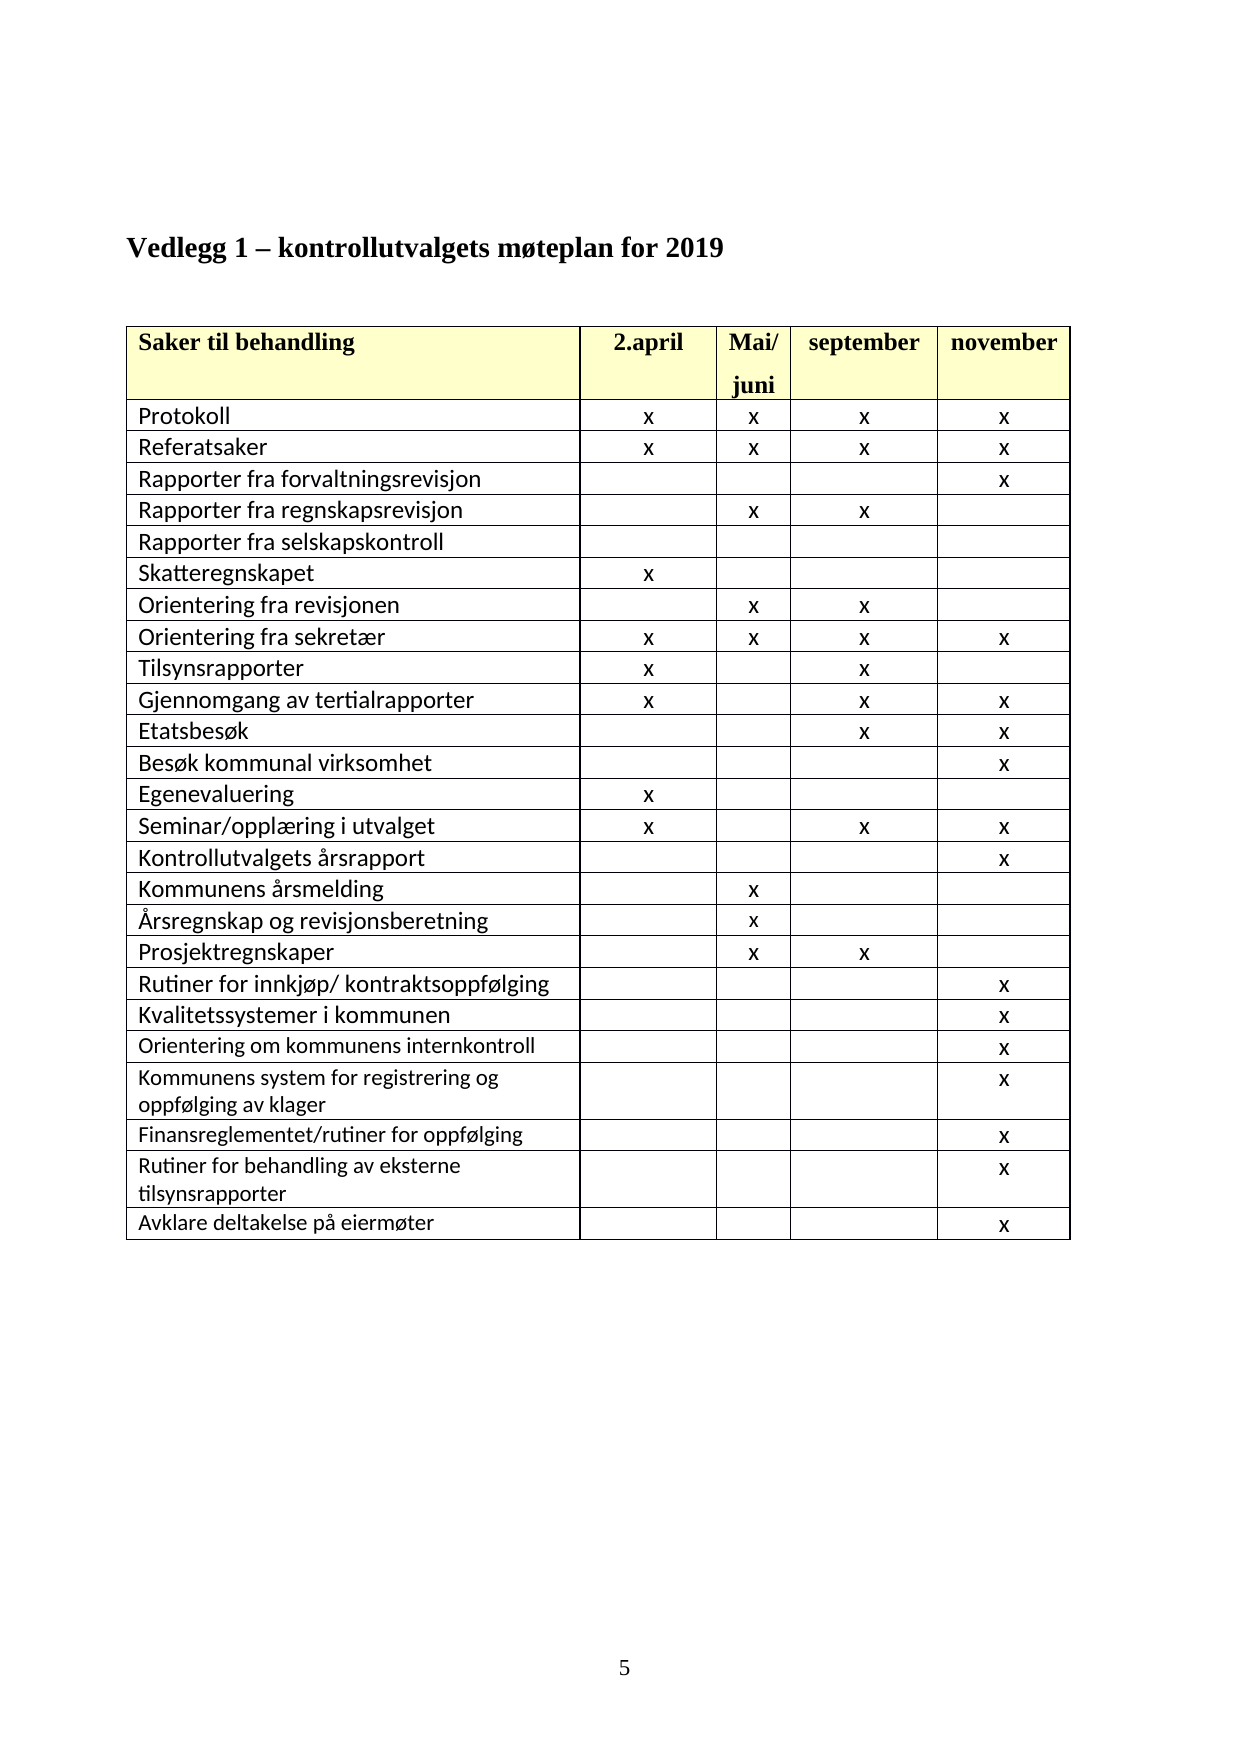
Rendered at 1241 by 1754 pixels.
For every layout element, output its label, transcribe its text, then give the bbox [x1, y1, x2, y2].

table_cell [791, 968, 937, 998]
table_cell [717, 1208, 790, 1239]
table_cell x [938, 1031, 1069, 1062]
table_cell x [581, 810, 716, 841]
table_cell [791, 1208, 937, 1239]
table_cell [581, 905, 716, 935]
table_cell x [581, 431, 716, 462]
table_cell Etatsbesøk [127, 715, 579, 746]
table_cell x [581, 779, 716, 809]
table_cell x [938, 463, 1069, 493]
table_cell [717, 526, 790, 557]
table_cell x [791, 621, 937, 651]
table_cell x [938, 431, 1069, 462]
table_cell [581, 1031, 716, 1062]
table_cell Prosjektregnskaper [127, 936, 579, 967]
table_cell x [791, 684, 937, 714]
table_cell x [938, 400, 1069, 430]
table_cell [581, 1063, 716, 1119]
table_cell [938, 905, 1069, 935]
table_cell [938, 873, 1069, 904]
table_cell x [581, 652, 716, 683]
table_cell x [791, 810, 937, 841]
table_cell x [717, 905, 790, 935]
table_cell [581, 589, 716, 620]
table_cell x [791, 589, 937, 620]
table_cell x [791, 652, 937, 683]
table_cell [717, 1120, 790, 1150]
table_header Saker til behandling [127, 327, 579, 399]
table_cell [938, 589, 1069, 620]
table_cell [791, 747, 937, 777]
table_cell x [938, 1000, 1069, 1030]
table_cell [581, 495, 716, 525]
table_cell [791, 1031, 937, 1062]
table_cell x [791, 715, 937, 746]
table_cell [938, 652, 1069, 683]
table_cell [581, 1208, 716, 1239]
table_cell x [717, 936, 790, 967]
table_cell Referatsaker [127, 431, 579, 462]
table_cell [938, 526, 1069, 557]
table_cell x [717, 431, 790, 462]
table_cell Egenevaluering [127, 779, 579, 809]
table_cell x [717, 589, 790, 620]
table_cell Avklare deltakelse på eiermøter [127, 1208, 579, 1239]
table_cell Kvalitetssystemer i kommunen [127, 1000, 579, 1030]
table_cell x [717, 621, 790, 651]
table_cell [938, 495, 1069, 525]
table_cell Finansreglementet/rutiner for oppfølging [127, 1120, 579, 1150]
table_cell x [938, 747, 1069, 777]
table_cell [717, 810, 790, 841]
table_cell Tilsynsrapporter [127, 652, 579, 683]
table_cell Protokoll [127, 400, 579, 430]
table_cell x [717, 495, 790, 525]
table_header september [791, 327, 937, 399]
text Vedlegg 1 – kontrollutvalgets møteplan for 2019 [126, 230, 1122, 263]
table_cell [581, 747, 716, 777]
table_cell Kontrollutvalgets årsrapport [127, 842, 579, 872]
table_cell [791, 463, 937, 493]
table_cell x [581, 684, 716, 714]
table_cell x [581, 558, 716, 588]
table_cell [581, 842, 716, 872]
table_cell x [938, 1151, 1069, 1207]
table_cell Rutiner for innkjøp/ kontraktsoppfølging [127, 968, 579, 998]
table_cell x [938, 810, 1069, 841]
table_cell [717, 968, 790, 998]
table_cell Orientering om kommunens internkontroll [127, 1031, 579, 1062]
table_cell x [938, 715, 1069, 746]
table_header 2.april [581, 327, 716, 399]
table_cell x [938, 968, 1069, 998]
table_cell [581, 968, 716, 998]
table_cell [717, 747, 790, 777]
table_cell [581, 1151, 716, 1207]
table_cell x [938, 621, 1069, 651]
table_cell [717, 652, 790, 683]
table_cell x [938, 1208, 1069, 1239]
table_cell [791, 779, 937, 809]
table_cell [791, 842, 937, 872]
table_cell [717, 1151, 790, 1207]
table_cell Rapporter fra selskapskontroll [127, 526, 579, 557]
table_cell x [791, 400, 937, 430]
table_cell [791, 1063, 937, 1119]
table_cell x [938, 1120, 1069, 1150]
table_cell x [791, 936, 937, 967]
table_cell [938, 779, 1069, 809]
table_cell Orientering fra revisjonen [127, 589, 579, 620]
table_cell Årsregnskap og revisjonsberetning [127, 905, 579, 935]
table_cell x [717, 873, 790, 904]
table_cell Rapporter fra regnskapsrevisjon [127, 495, 579, 525]
table_cell [581, 715, 716, 746]
table_cell [938, 936, 1069, 967]
table_cell [791, 873, 937, 904]
table_cell [717, 1031, 790, 1062]
table_cell [581, 873, 716, 904]
table_cell [717, 558, 790, 588]
table_cell Skatteregnskapet [127, 558, 579, 588]
table_cell x [938, 842, 1069, 872]
table_cell [581, 463, 716, 493]
table_cell [581, 526, 716, 557]
table_cell Rapporter fra forvaltningsrevisjon [127, 463, 579, 493]
table_cell Rutiner for behandling av eksterne tilsynsrapporter [127, 1151, 579, 1207]
table_cell [717, 779, 790, 809]
table_cell [717, 463, 790, 493]
table_cell [717, 1063, 790, 1119]
table_cell x [581, 621, 716, 651]
table_cell x [581, 400, 716, 430]
table_cell x [791, 431, 937, 462]
table_cell [791, 1000, 937, 1030]
table_cell [791, 1120, 937, 1150]
table_cell [581, 1000, 716, 1030]
table_cell Kommunens årsmelding [127, 873, 579, 904]
table_cell x [791, 495, 937, 525]
table_header Mai/ juni [717, 327, 790, 399]
table_cell [791, 905, 937, 935]
table_cell [717, 842, 790, 872]
table_cell [791, 526, 937, 557]
table_header november [938, 327, 1069, 399]
table_cell Orientering fra sekretær [127, 621, 579, 651]
table_cell x [938, 1063, 1069, 1119]
table_cell [581, 936, 716, 967]
table_cell x [938, 684, 1069, 714]
table_cell [791, 1151, 937, 1207]
table_cell Besøk kommunal virksomhet [127, 747, 579, 777]
table_cell [717, 684, 790, 714]
table_cell [938, 558, 1069, 588]
table_cell [717, 1000, 790, 1030]
table_cell Seminar/opplæring i utvalget [127, 810, 579, 841]
table_cell [717, 715, 790, 746]
table_cell x [717, 400, 790, 430]
table_cell [581, 1120, 716, 1150]
table_cell Gjennomgang av tertialrapporter [127, 684, 579, 714]
table_cell [791, 558, 937, 588]
table_cell Kommunens system for registrering og oppfølging av klager [127, 1063, 579, 1119]
